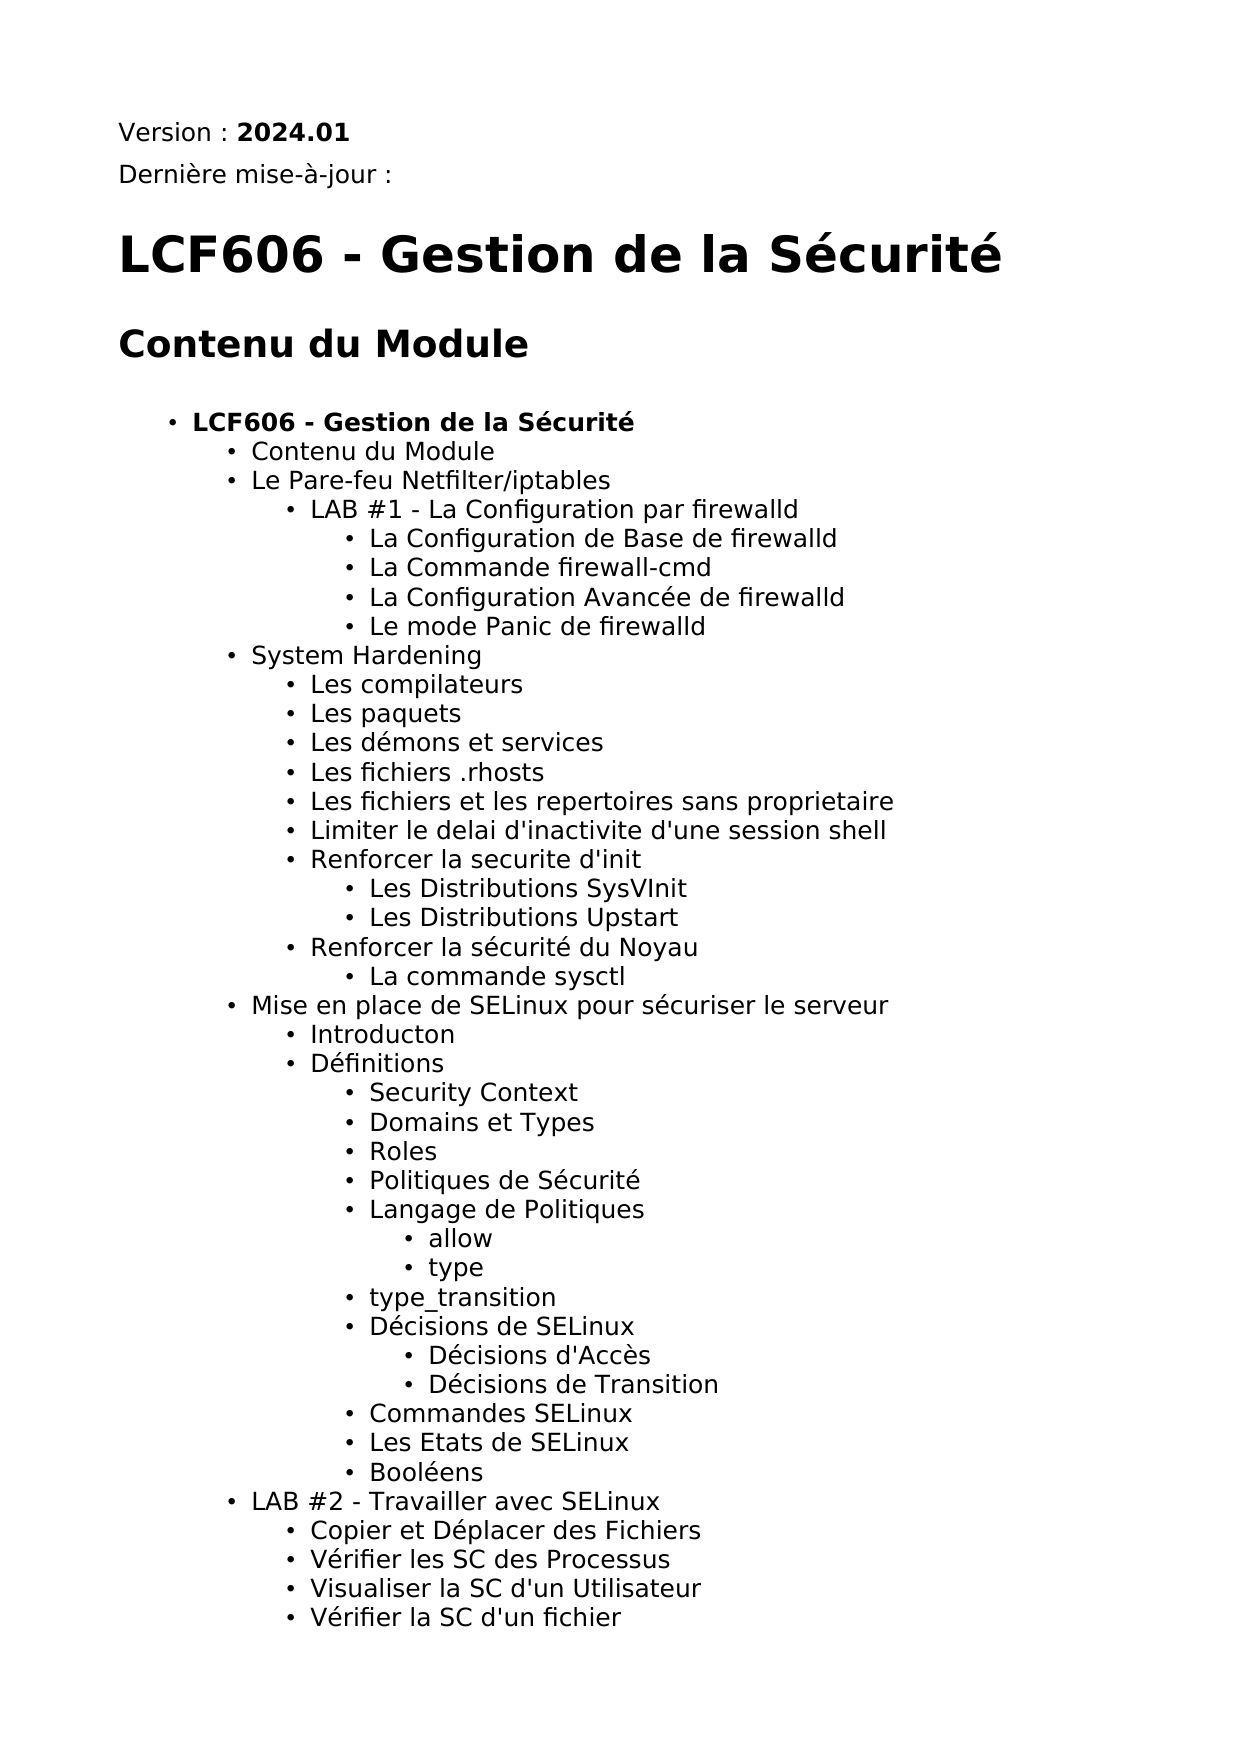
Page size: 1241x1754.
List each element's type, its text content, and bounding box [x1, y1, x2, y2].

list Renforcer la securite d'init [295, 845, 1122, 874]
list Le Pare-feu Netfilter/iptables [236, 466, 1122, 495]
list LCF606 - Gestion de la Sécurité [177, 408, 1122, 437]
text Dernière mise-à-jour : [118, 160, 1122, 189]
list Langage de Politiques [354, 1195, 1122, 1224]
list LAB #2 - Travailler avec SELinux [236, 1487, 1122, 1516]
list Les fichiers .rhosts [295, 758, 1122, 787]
list Visualiser la SC d'un Utilisateur [295, 1574, 1122, 1604]
list Roles [354, 1137, 1122, 1166]
list Limiter le delai d'inactivite d'une session shell [295, 816, 1122, 845]
list allow [413, 1224, 1122, 1254]
list Domains et Types [354, 1108, 1122, 1137]
list Définitions [295, 1049, 1122, 1079]
list Le mode Panic de firewalld [354, 612, 1122, 641]
list LAB #1 - La Configuration par firewalld [295, 495, 1122, 524]
list Security Context [354, 1079, 1122, 1108]
list System Hardening [236, 641, 1122, 670]
list type_transition [354, 1283, 1122, 1312]
list Contenu du Module [236, 437, 1122, 466]
list Les démons et services [295, 729, 1122, 758]
list Commandes SELinux [354, 1399, 1122, 1429]
list La Configuration Avancée de firewalld [354, 583, 1122, 612]
subtitle LCF606 - Gestion de la Sécurité [118, 226, 1122, 285]
list Décisions d'Accès [413, 1341, 1122, 1370]
list Politiques de Sécurité [354, 1166, 1122, 1195]
subtitle Contenu du Module [118, 322, 1122, 366]
list Décisions de Transition [413, 1370, 1122, 1399]
list Vérifier les SC des Processus [295, 1545, 1122, 1574]
list Les compilateurs [295, 670, 1122, 699]
list type [413, 1254, 1122, 1283]
list Décisions de SELinux [354, 1312, 1122, 1341]
text Version : 2024.01 [118, 118, 1122, 147]
list Les Distributions SysVInit [354, 874, 1122, 904]
list Renforcer la sécurité du Noyau [295, 933, 1122, 962]
list Les Etats de SELinux [354, 1429, 1122, 1458]
list Mise en place de SELinux pour sécuriser le serveur [236, 991, 1122, 1020]
list Les Distributions Upstart [354, 904, 1122, 933]
list Vérifier la SC d'un fichier [295, 1604, 1122, 1633]
list La Commande firewall-cmd [354, 554, 1122, 583]
list Copier et Déplacer des Fichiers [295, 1516, 1122, 1545]
list La commande sysctl [354, 962, 1122, 991]
list Les paquets [295, 699, 1122, 729]
list Introducton [295, 1020, 1122, 1049]
list Booléens [354, 1458, 1122, 1487]
list Les fichiers et les repertoires sans proprietaire [295, 787, 1122, 816]
list La Configuration de Base de firewalld [354, 524, 1122, 554]
